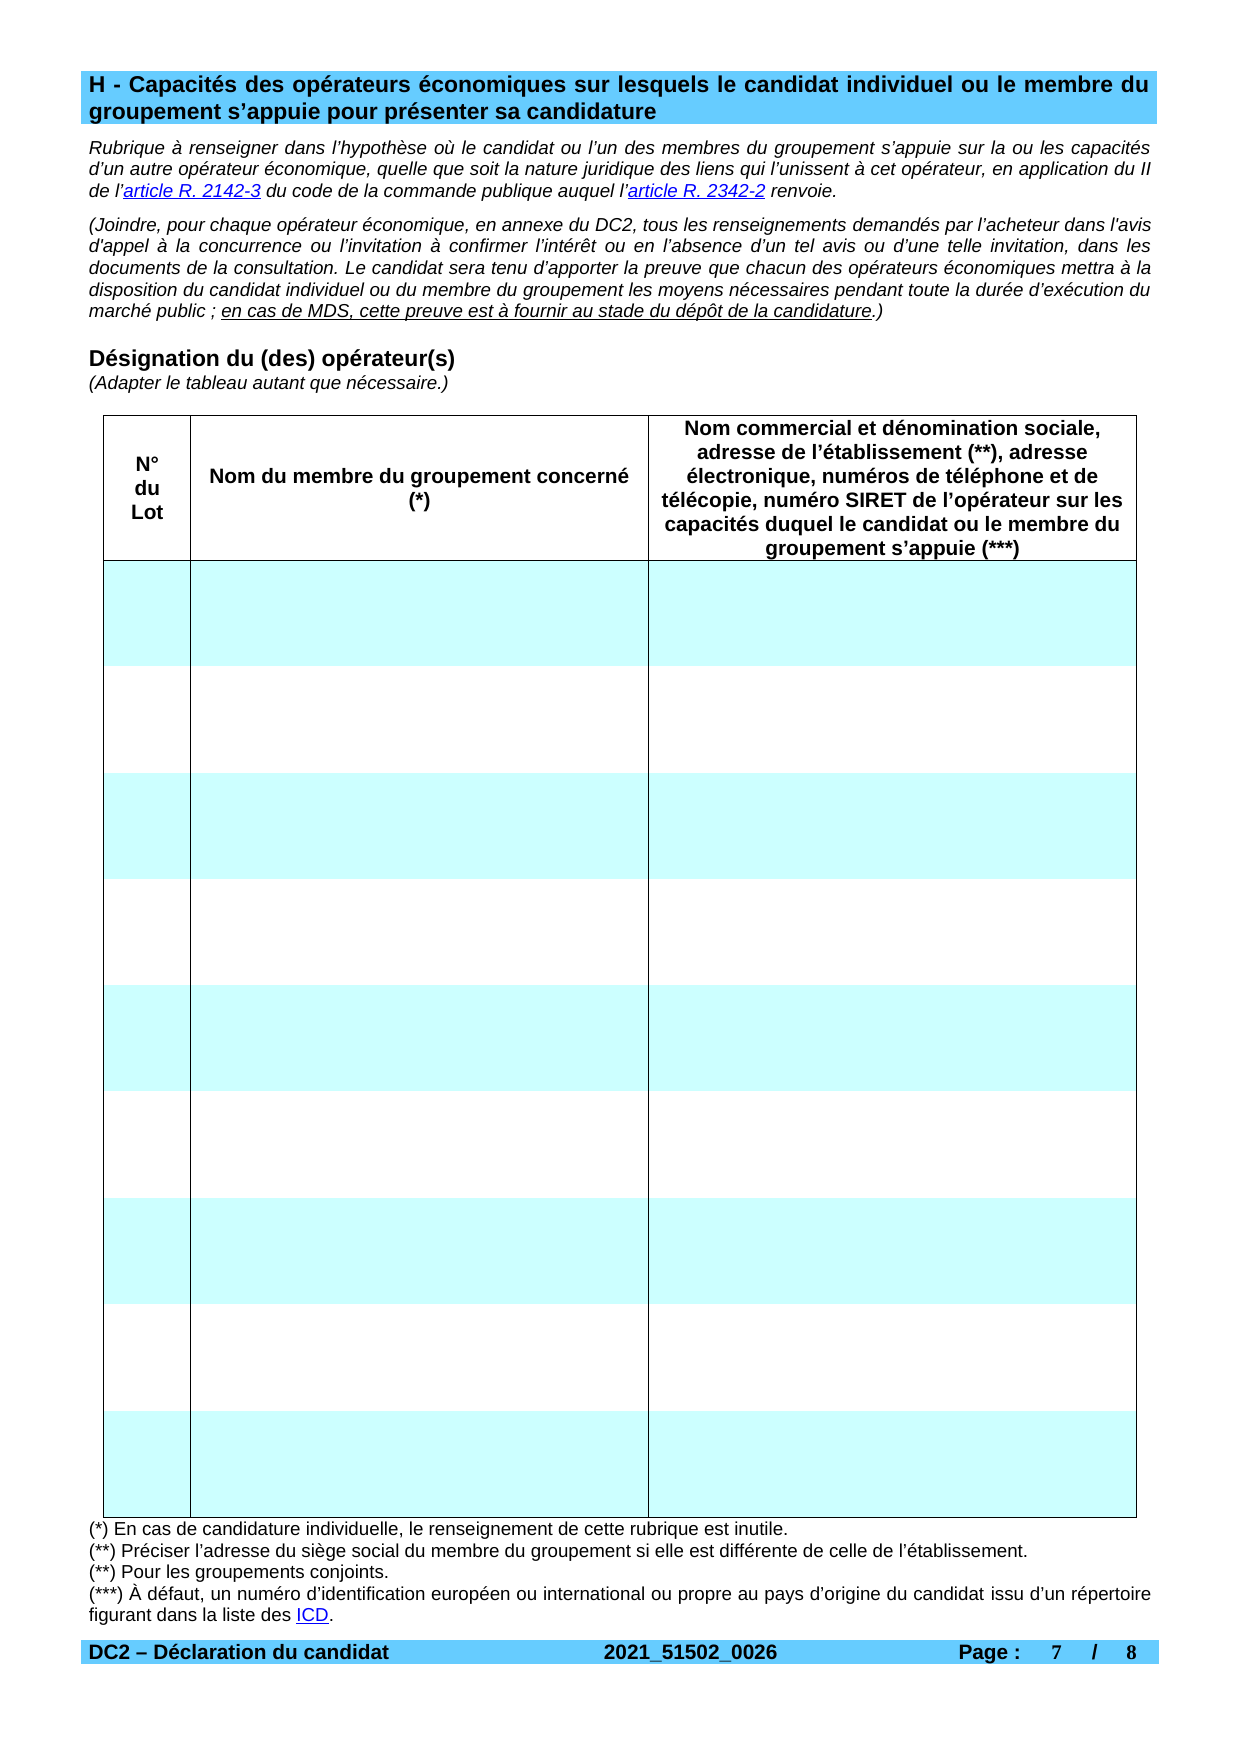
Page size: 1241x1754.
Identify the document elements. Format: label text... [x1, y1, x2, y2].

table_cell [104, 879, 190, 985]
table_cell [191, 1411, 648, 1517]
table_header H - Capacités des opérateurs économiques sur lesquels le candidat individuel ou le membre du groupement s’appuie pour présenter sa candidature [81, 71, 1157, 124]
table_cell [191, 985, 648, 1091]
table_cell [191, 1091, 648, 1198]
table_cell [104, 561, 190, 666]
table_cell [649, 879, 1136, 985]
table_cell [191, 1198, 648, 1304]
text Désignation du (des) opérateur(s) [89, 345, 1152, 372]
table_header Nom du membre du groupement concerné (*) [191, 416, 648, 560]
table_cell [191, 561, 648, 666]
text (**) Pour les groupements conjoints. [89, 1561, 1152, 1583]
text (Joindre, pour chaque opérateur économique, en annexe du DC2, tous les renseignements demandés par l’acheteur dans l'avis d'appel à la concurrence ou l’invitation à confirmer l’intérêt ou en l’absence d’un tel avis ou d’une telle invitation, dans les documents de la consultation. Le candidat sera tenu d’apporter la preuve que chacun des opérateurs économiques mettra à la disposition du candidat individuel ou du membre du groupement les moyens nécessaires pendant toute la durée d’exécution du marché public ; en cas de MDS, cette preuve est à fournir au stade du dépôt de la candidature.) [89, 214, 1152, 321]
text Rubrique à renseigner dans l’hypothèse où le candidat ou l’un des membres du groupement s’appuie sur la ou les capacités d’un autre opérateur économique, quelle que soit la nature juridique des liens qui l’unissent à cet opérateur, en application du II de l’article R. 2142-3 du code de la commande publique auquel l’article R. 2342-2 renvoie. [89, 136, 1152, 201]
table_cell [104, 773, 190, 879]
table_cell [104, 1198, 190, 1304]
table_cell [191, 879, 648, 985]
text (*) En cas de candidature individuelle, le renseignement de cette rubrique est inutile. [89, 1518, 1152, 1539]
table_cell [104, 985, 190, 1091]
table_cell [649, 985, 1136, 1091]
table_cell [649, 773, 1136, 879]
table_cell [104, 1091, 190, 1198]
text (Adapter le tableau autant que nécessaire.) [89, 372, 1152, 393]
table_cell [649, 561, 1136, 666]
table_cell [104, 1304, 190, 1411]
table_cell [104, 666, 190, 772]
text (**) Préciser l’adresse du siège social du membre du groupement si elle est différente de celle de l’établissement. [89, 1539, 1152, 1561]
table_cell [649, 666, 1136, 772]
table_cell [649, 1411, 1136, 1517]
text (***) À défaut, un numéro d’identification européen ou international ou propre au pays d’origine du candidat issu d’un répertoire figurant dans la liste des ICD. [89, 1583, 1152, 1626]
table_cell [649, 1091, 1136, 1198]
table_cell [191, 773, 648, 879]
table_header Nom commercial et dénomination sociale, adresse de l’établissement (**), adresse électronique, numéros de téléphone et de télécopie, numéro SIRET de l’opérateur sur les capacités duquel le candidat ou le membre du groupement s’appuie (***) [649, 416, 1136, 560]
table_cell [104, 1411, 190, 1517]
table_cell [191, 666, 648, 772]
table_header N° du Lot [104, 416, 190, 560]
table_cell [649, 1198, 1136, 1304]
table_cell [649, 1304, 1136, 1411]
table_cell [191, 1304, 648, 1411]
